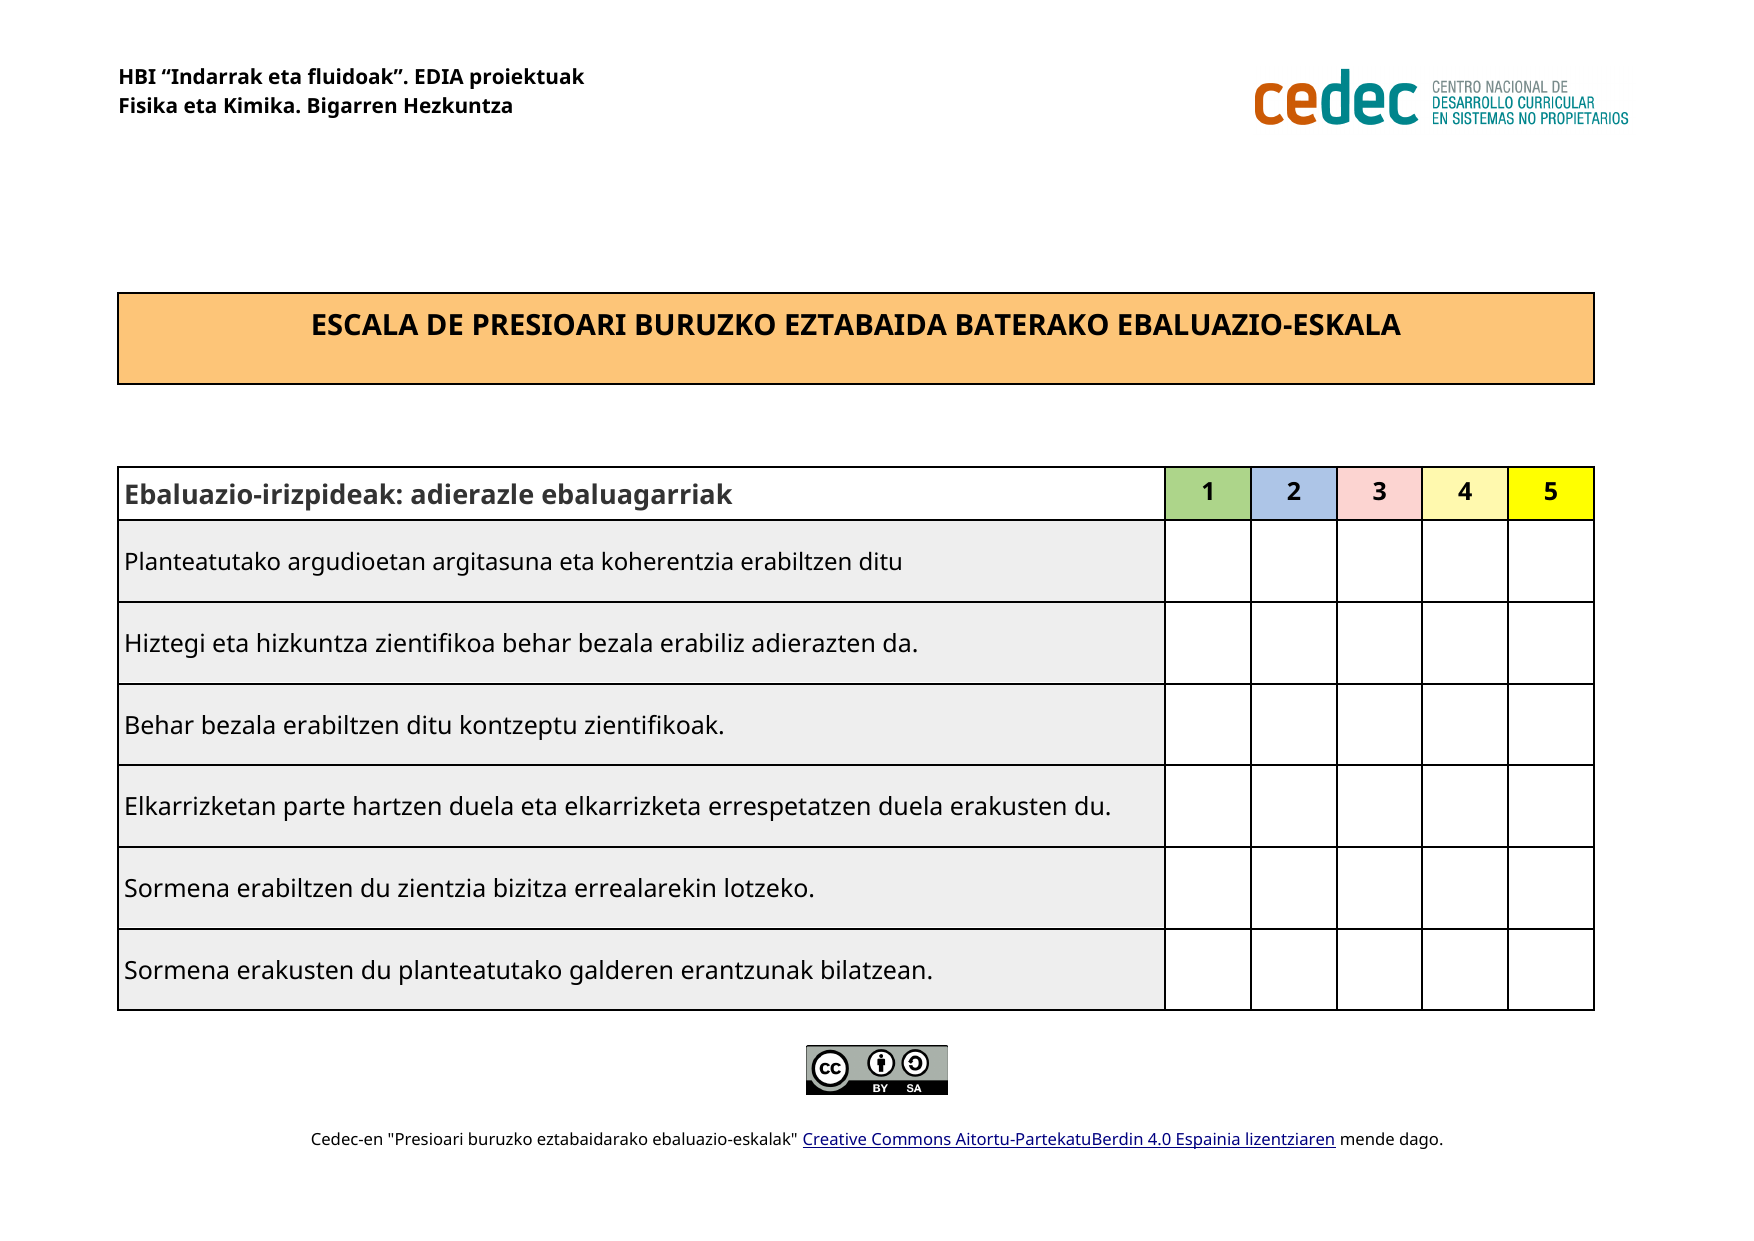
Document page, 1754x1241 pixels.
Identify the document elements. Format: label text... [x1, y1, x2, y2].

table_cell [1423, 603, 1507, 682]
table_cell [1509, 930, 1593, 1009]
table_header 4 [1423, 468, 1507, 519]
table_cell [1252, 521, 1336, 601]
table_cell [1166, 521, 1250, 601]
table_cell [1509, 766, 1593, 846]
table_cell [1423, 930, 1507, 1009]
table_header 5 [1509, 468, 1593, 519]
table_cell [1509, 603, 1593, 682]
table_cell [1423, 848, 1507, 927]
table_cell Elkarrizketan parte hartzen duela eta elkarrizketa errespetatzen duela erakusten du. [119, 766, 1164, 846]
table_cell [1252, 930, 1336, 1009]
table_cell [1166, 766, 1250, 846]
picture [806, 1045, 948, 1095]
table_header 1 [1166, 468, 1250, 519]
table_cell [1338, 685, 1421, 764]
table_cell [1423, 685, 1507, 764]
table_cell [1509, 848, 1593, 927]
table_cell Hiztegi eta hizkuntza zientifikoa behar bezala erabiliz adierazten da. [119, 603, 1164, 682]
table_cell [1252, 685, 1336, 764]
table_cell [1423, 521, 1507, 601]
table_cell [1338, 766, 1421, 846]
table_cell [1166, 685, 1250, 764]
table_header Ebaluazio-irizpideak: adierazle ebaluagarriak [119, 468, 1164, 519]
table_cell [1338, 603, 1421, 682]
table_cell [1338, 930, 1421, 1009]
table_cell Behar bezala erabiltzen ditu kontzeptu zientifikoak. [119, 685, 1164, 764]
picture [1252, 66, 1637, 135]
table_cell [1338, 848, 1421, 927]
table_cell [1338, 521, 1421, 601]
table_header 3 [1338, 468, 1421, 519]
table_cell [1166, 848, 1250, 927]
table_cell Sormena erakusten du planteatutako galderen erantzunak bilatzean. [119, 930, 1164, 1009]
table_header 2 [1252, 468, 1336, 519]
table_cell Sormena erabiltzen du zientzia bizitza errealarekin lotzeko. [119, 848, 1164, 927]
table_cell Planteatutako argudioetan argitasuna eta koherentzia erabiltzen ditu [119, 521, 1164, 601]
table_cell [1166, 603, 1250, 682]
table_header ESCALA DE PRESIOARI BURUZKO EZTABAIDA BATERAKO EBALUAZIO-ESKALA [119, 294, 1593, 383]
table_cell [1252, 603, 1336, 682]
table_cell [1423, 766, 1507, 846]
table_cell [1509, 685, 1593, 764]
table_cell [1252, 848, 1336, 927]
table_cell [1509, 521, 1593, 601]
table_cell [1166, 930, 1250, 1009]
table_cell [1252, 766, 1336, 846]
